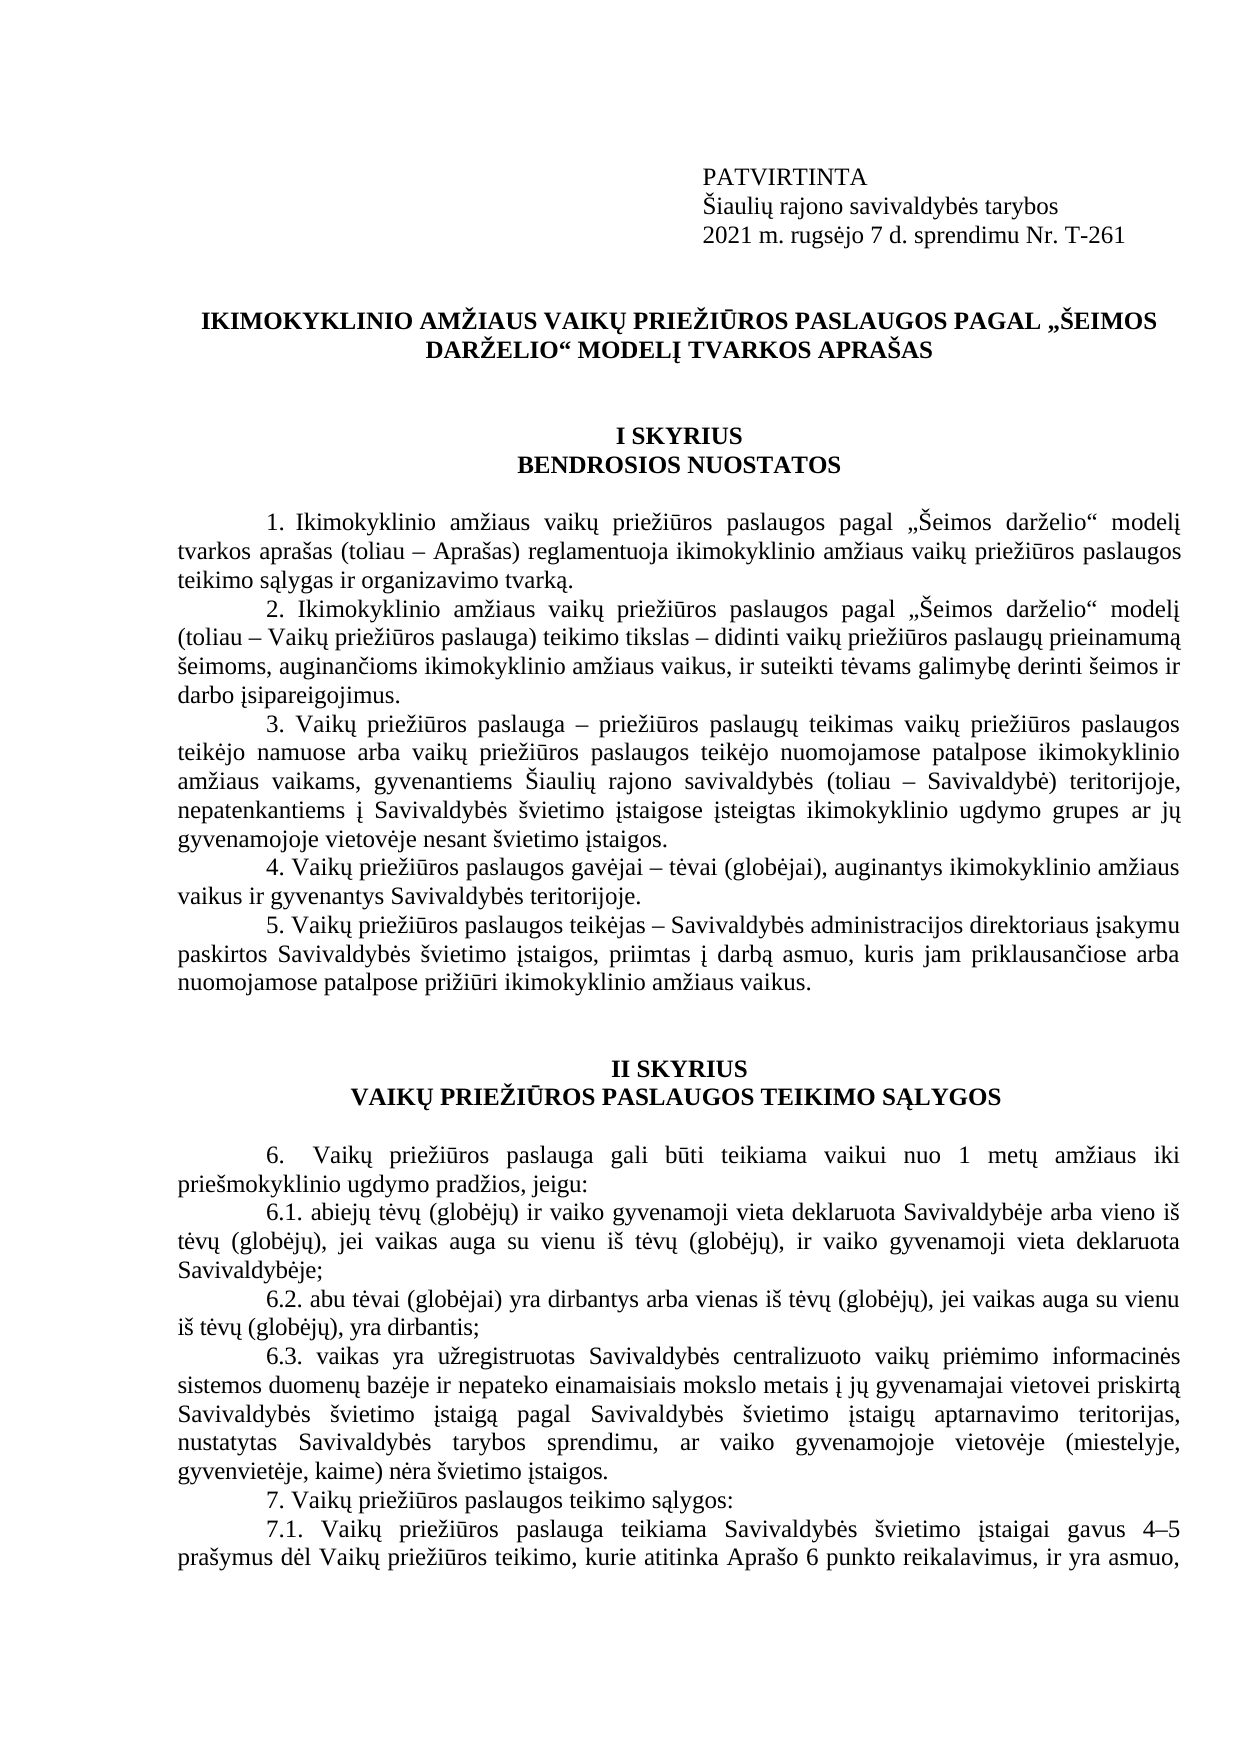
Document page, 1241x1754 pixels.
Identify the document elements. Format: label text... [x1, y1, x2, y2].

text IKIMOKYKLINIO AMŽIAUS VAIKŲ PRIEŽIŪROS PASLAUGOS PAGAL „ŠEIMOS DARŽELIO“ MODELĮ TVARKOS APRAŠAS [177, 306, 1181, 364]
text Šiaulių rajono savivaldybės tarybos [177, 191, 1181, 220]
text 6.3. vaikas yra užregistruotas Savivaldybės centralizuoto vaikų priėmimo informacinės sistemos duomenų bazėje ir nepateko einamaisiais mokslo metais į jų gyvenamajai vietovei priskirtą Savivaldybės švietimo įstaigą pagal Savivaldybės švietimo įstaigų aptarnavimo teritorijas, nustatytas Savivaldybės tarybos sprendimu, ar vaiko gyvenamojoje vietovėje (miestelyje, gyvenvietėje, kaime) nėra švietimo įstaigos. [177, 1341, 1181, 1485]
text 2021 m. rugsėjo 7 d. sprendimu Nr. T-261 [177, 220, 1181, 249]
text 7. Vaikų priežiūros paslaugos teikimo sąlygos: [177, 1485, 1181, 1514]
text 6. Vaikų priežiūros paslauga gali būti teikiama vaikui nuo 1 metų amžiaus iki priešmokyklinio ugdymo pradžios, jeigu: [177, 1140, 1181, 1197]
text PATVIRTINTA [702, 162, 1181, 191]
text VAIKŲ PRIEŽIŪROS PASLAUGOS TEIKIMO SĄLYGOS [177, 1082, 1181, 1111]
text 2. Ikimokyklinio amžiaus vaikų priežiūros paslaugos pagal „Šeimos darželio“ modelį (toliau – Vaikų priežiūros paslauga) teikimo tikslas – didinti vaikų priežiūros paslaugų prieinamumą šeimoms, auginančioms ikimokyklinio amžiaus vaikus, ir suteikti tėvams galimybę derinti šeimos ir darbo įsipareigojimus. [177, 594, 1181, 709]
text 7.1. Vaikų priežiūros paslauga teikiama Savivaldybės švietimo įstaigai gavus 4–5 prašymus dėl Vaikų priežiūros teikimo, kurie atitinka Aprašo 6 punkto reikalavimus, ir yra asmuo, [177, 1514, 1181, 1571]
text 6.2. abu tėvai (globėjai) yra dirbantys arba vienas iš tėvų (globėjų), jei vaikas auga su vienu iš tėvų (globėjų), yra dirbantis; [177, 1284, 1181, 1341]
text 4. Vaikų priežiūros paslaugos gavėjai – tėvai (globėjai), auginantys ikimokyklinio amžiaus vaikus ir gyvenantys Savivaldybės teritorijoje. [177, 852, 1181, 910]
text BENDROSIOS NUOSTATOS [177, 450, 1181, 479]
text 5. Vaikų priežiūros paslaugos teikėjas – Savivaldybės administracijos direktoriaus įsakymu paskirtos Savivaldybės švietimo įstaigos, priimtas į darbą asmuo, kuris jam priklausančiose arba nuomojamose patalpose prižiūri ikimokyklinio amžiaus vaikus. [177, 910, 1181, 996]
text 6.1. abiejų tėvų (globėjų) ir vaiko gyvenamoji vieta deklaruota Savivaldybėje arba vieno iš tėvų (globėjų), jei vaikas auga su vienu iš tėvų (globėjų), ir vaiko gyvenamoji vieta deklaruota Savivaldybėje; [177, 1197, 1181, 1284]
text 3. Vaikų priežiūros paslauga – priežiūros paslaugų teikimas vaikų priežiūros paslaugos teikėjo namuose arba vaikų priežiūros paslaugos teikėjo nuomojamose patalpose ikimokyklinio amžiaus vaikams, gyvenantiems Šiaulių rajono savivaldybės (toliau – Savivaldybė) teritorijoje, nepatenkantiems į Savivaldybės švietimo įstaigose įsteigtas ikimokyklinio ugdymo grupes ar jų gyvenamojoje vietovėje nesant švietimo įstaigos. [177, 709, 1181, 852]
text II SKYRIUS [177, 1054, 1181, 1082]
text I SKYRIUS [177, 421, 1181, 450]
text 1. Ikimokyklinio amžiaus vaikų priežiūros paslaugos pagal „Šeimos darželio“ modelį tvarkos aprašas (toliau – Aprašas) reglamentuoja ikimokyklinio amžiaus vaikų priežiūros paslaugos teikimo sąlygas ir organizavimo tvarką. [177, 507, 1181, 594]
